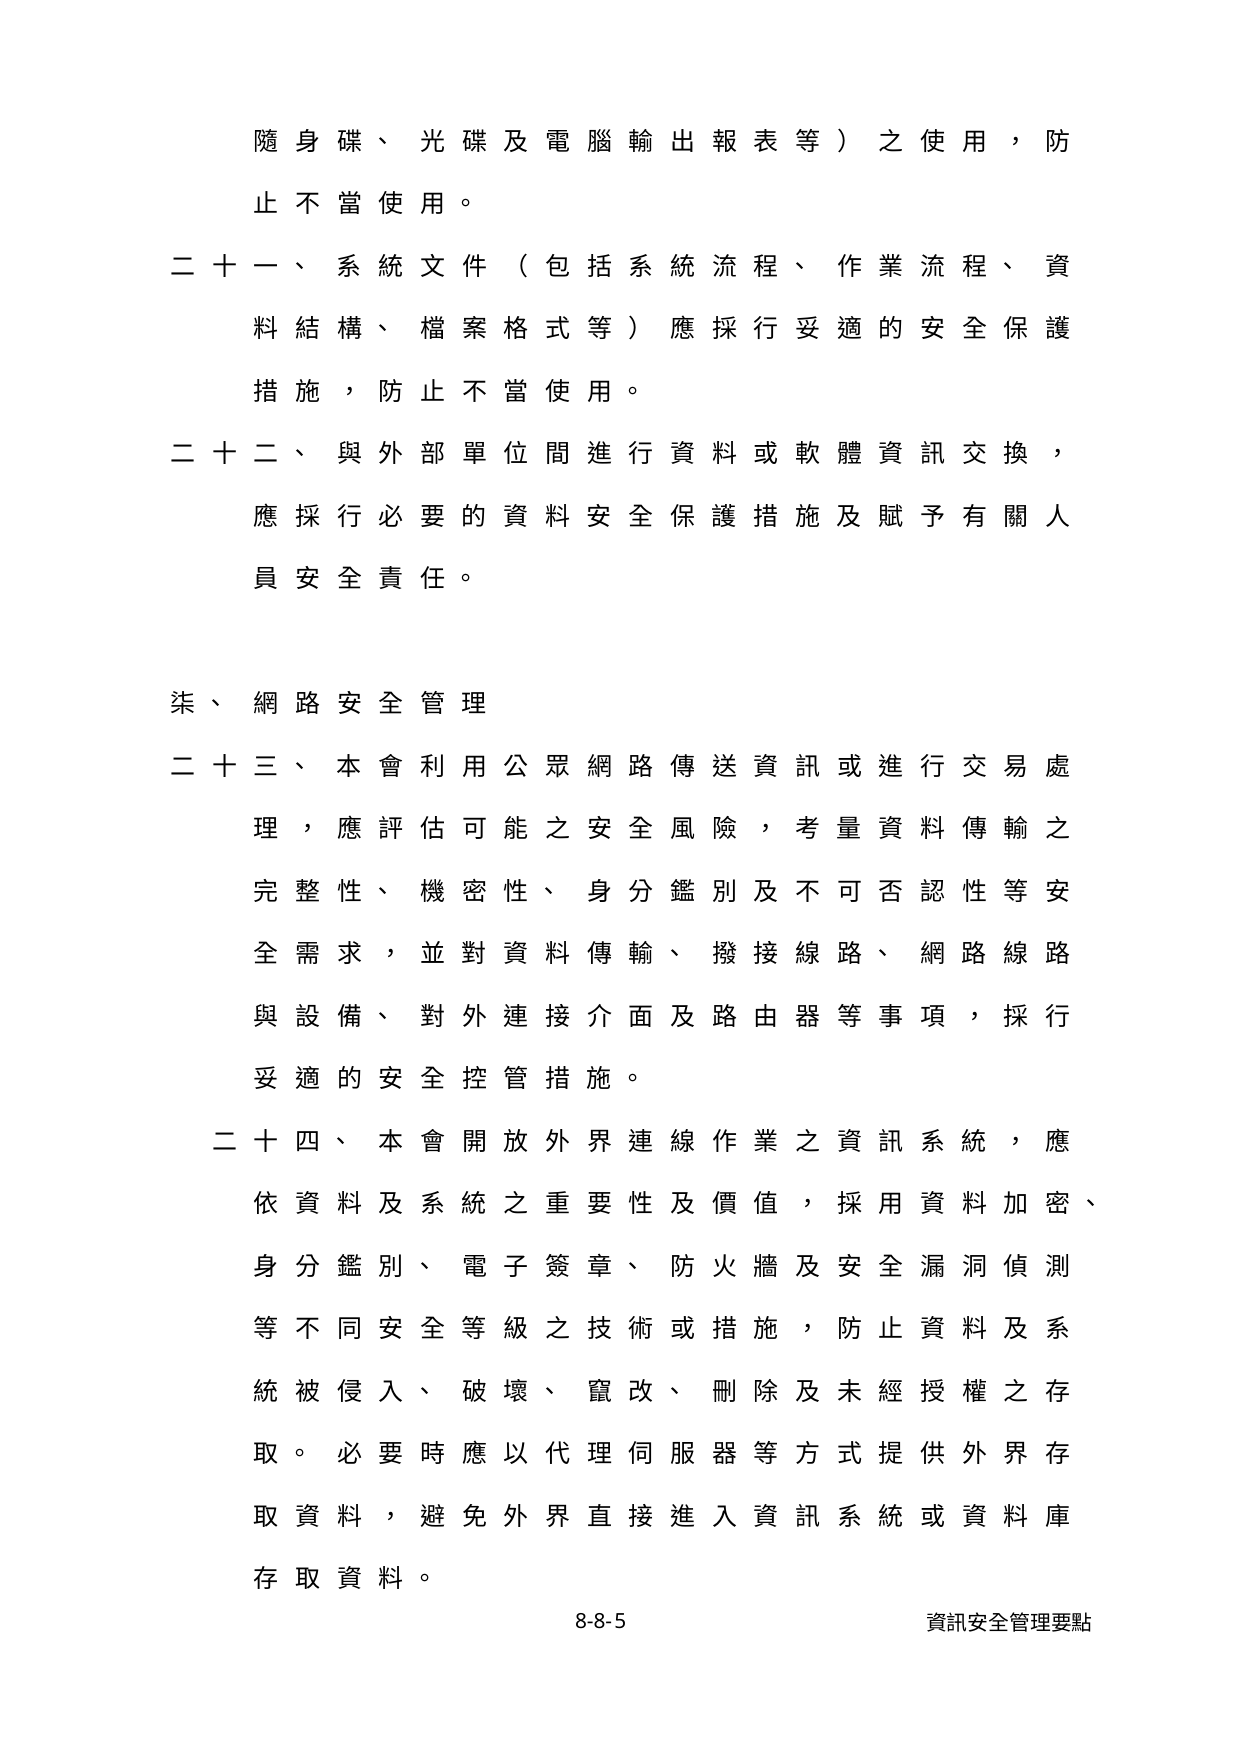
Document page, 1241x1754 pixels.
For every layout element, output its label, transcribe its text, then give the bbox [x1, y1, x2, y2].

text 二十三、本會利用公眾網路傳送資訊或進行交易處理，應評估可能之安全風險，考量資料傳輸之完整性、機密性、身分鑑別及不可否認性等安全需求，並對資料傳輸、撥接線路、網路線路與設備、對外連接介面及路由器等事項，採行妥適的安全控管措施。 [162, 722, 1078, 1097]
text 二十一、系統文件（包括系統流程、作業流程、資料結構、檔案格式等）應採行妥適的安全保護措施，防止不當使用。 [162, 222, 1078, 410]
text 柒、網路安全管理 [162, 660, 1078, 722]
text 二十二、與外部單位間進行資料或軟體資訊交換，應採行必要的資料安全保護措施及賦予有關人員安全責任。 [162, 410, 1078, 597]
text 二十、本會應規範可攜性電腦媒體（如磁帶、磁碟、隨身碟、光碟及電腦輸出報表等）之使用，防止不當使用。 [162, 97, 1078, 222]
text 二十四、本會開放外界連線作業之資訊系統，應依資料及系統之重要性及價值，採用資料加密、身分鑑別、電子簽章、防火牆及安全漏洞偵測等不同安全等級之技術或措施，防止資料及系統被侵入、破壞、竄改、刪除及未經授權之存取。必要時應以代理伺服器等方式提供外界存取資料，避免外界直接進入資訊系統或資料庫存取資料。 [162, 1097, 1078, 1597]
